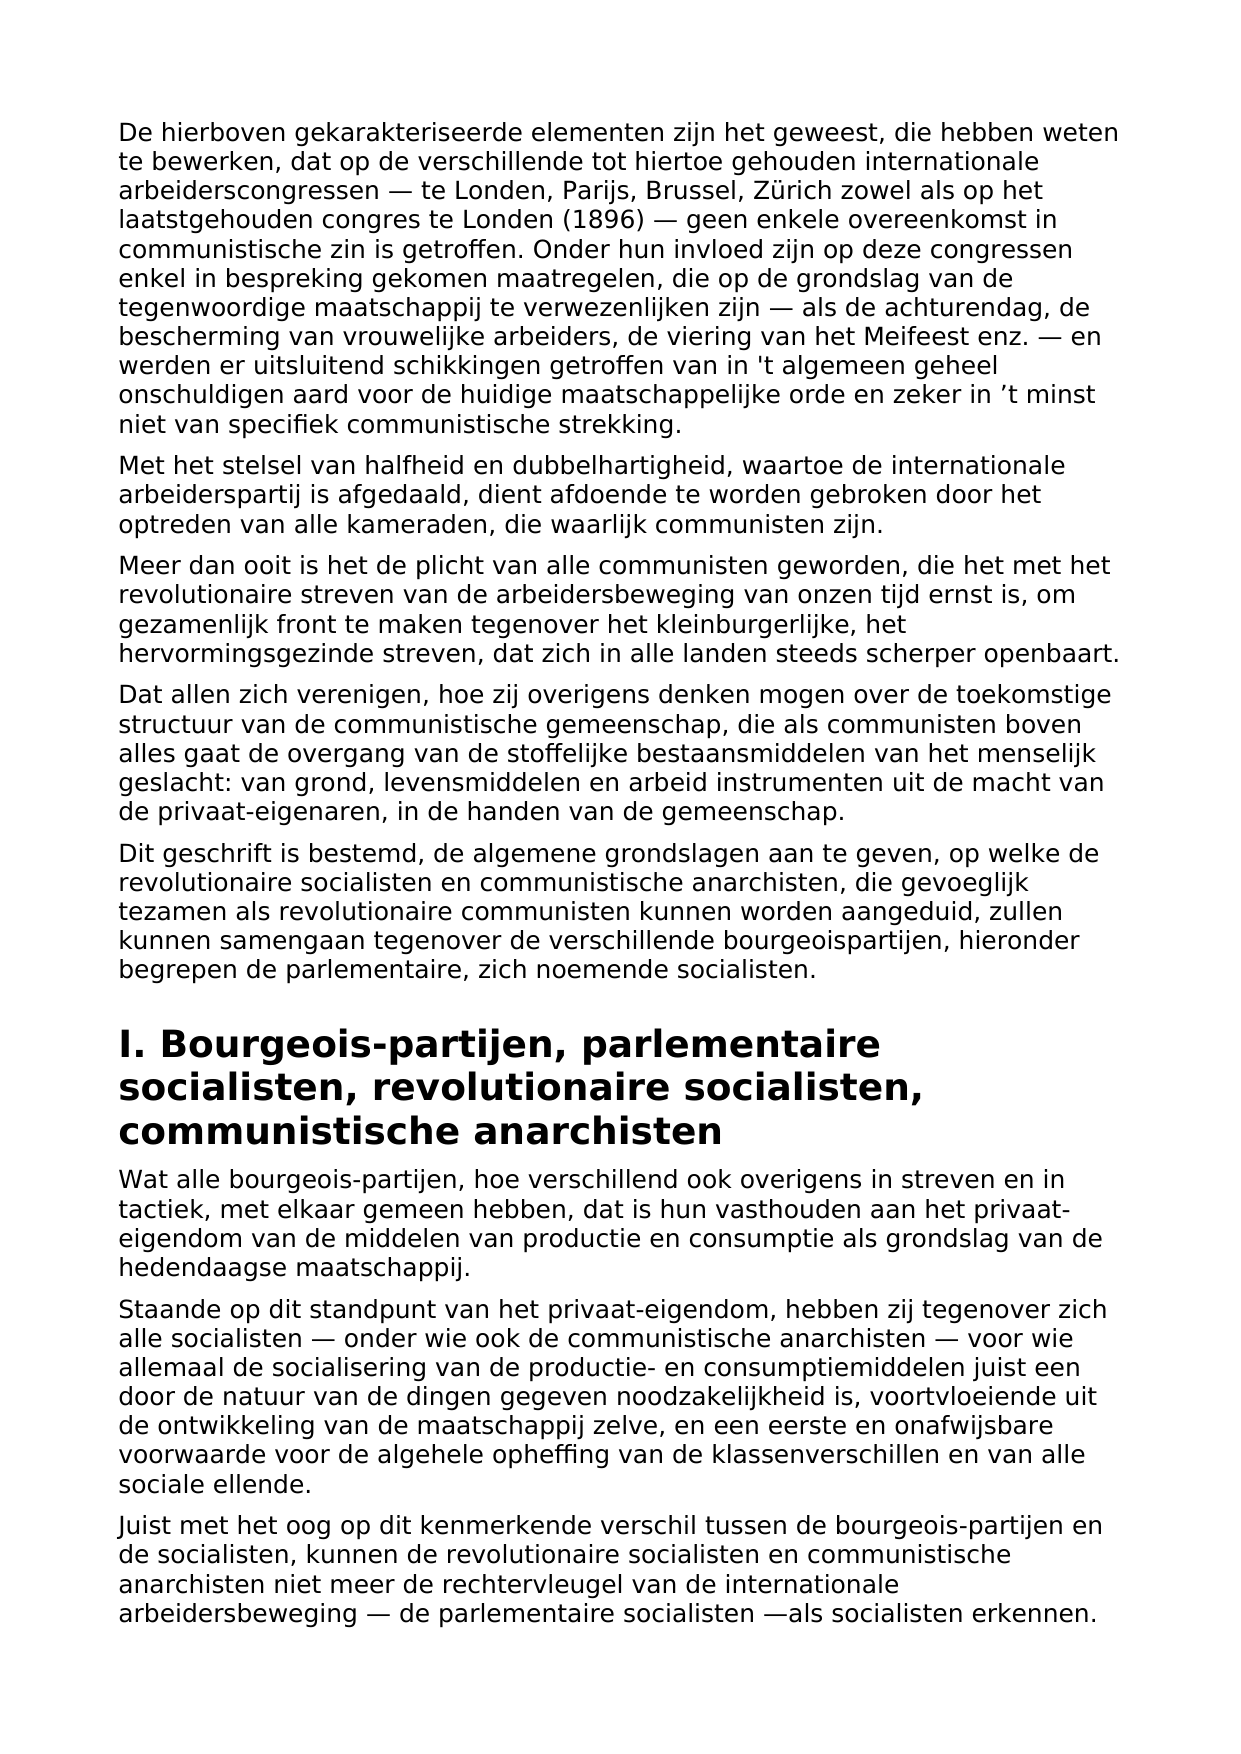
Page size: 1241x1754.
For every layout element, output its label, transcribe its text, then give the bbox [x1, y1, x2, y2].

text Wat alle bourgeois-partijen, hoe verschillend ook overigens in streven en in tactiek, met elkaar gemeen hebben, dat is hun vasthouden aan het privaat-eigendom van de middelen van productie en consumptie als grondslag van de hedendaagse maatschappij. [118, 1166, 1122, 1282]
text Dat allen zich verenigen, hoe zij overigens denken mogen over de toekomstige structuur van de communistische gemeenschap, die als communisten boven alles gaat de overgang van de stoffelijke bestaansmiddelen van het menselijk geslacht: van grond, levensmiddelen en arbeid instrumenten uit de macht van de privaat-eigenaren, in de handen van de gemeenschap. [118, 681, 1122, 826]
text Staande op dit standpunt van het privaat-eigendom, hebben zij tegenover zich alle socialisten — onder wie ook de communistische anarchisten — voor wie allemaal de socialisering van de productie- en consumptiemiddelen juist een door de natuur van de dingen gegeven noodzakelijkheid is, voortvloeiende uit de ontwikkeling van de maatschappij zelve, en een eerste en onafwijsbare voorwaarde voor de algehele opheffing van de klassenverschillen en van alle sociale ellende. [118, 1295, 1122, 1499]
text Meer dan ooit is het de plicht van alle communisten geworden, die het met het revolutionaire streven van de arbeidersbeweging van onzen tijd ernst is, om gezamenlijk front te maken tegenover het kleinburgerlijke, het hervormingsgezinde streven, dat zich in alle landen steeds scherper openbaart. [118, 551, 1122, 668]
text Dit geschrift is bestemd, de algemene grondslagen aan te geven, op welke de revolutionaire socialisten en communistische anarchisten, die gevoeglijk tezamen als revolutionaire communisten kunnen worden aangeduid, zullen kunnen samengaan tegenover de verschillende bourgeoispartijen, hieronder begrepen de parlementaire, zich noemende socialisten. [118, 839, 1122, 985]
text Juist met het oog op dit kenmerkende verschil tussen de bourgeois-partijen en de socialisten, kunnen de revolutionaire socialisten en communistische anarchisten niet meer de rechtervleugel van de internationale arbeidersbeweging — de parlementaire socialisten —als socialisten erkennen. [118, 1512, 1122, 1628]
subtitle I. Bourgeois-partijen, parlementaire socialisten, revolutionaire socialisten, communistische anarchisten [118, 1022, 1122, 1153]
text Met het stelsel van halfheid en dubbelhartigheid, waartoe de internationale arbeiderspartij is afgedaald, dient afdoende te worden gebroken door het optreden van alle kameraden, die waarlijk communisten zijn. [118, 451, 1122, 539]
text De hierboven gekarakteriseerde elementen zijn het geweest, die hebben weten te bewerken, dat op de verschillende tot hiertoe gehouden internationale arbeiderscongressen — te Londen, Parijs, Brussel, Zürich zowel als op het laatstgehouden congres te Londen (1896) — geen enkele overeenkomst in communistische zin is getroffen. Onder hun invloed zijn op deze congressen enkel in bespreking gekomen maatregelen, die op de grondslag van de tegenwoordige maatschappij te verwezenlijken zijn — als de achturendag, de bescherming van vrouwelijke arbeiders, de viering van het Meifeest enz. — en werden er uitsluitend schikkingen getroffen van in 't algemeen geheel onschuldigen aard voor de huidige maatschappelijke orde en zeker in ’t minst niet van specifiek communistische strekking. [118, 118, 1122, 439]
